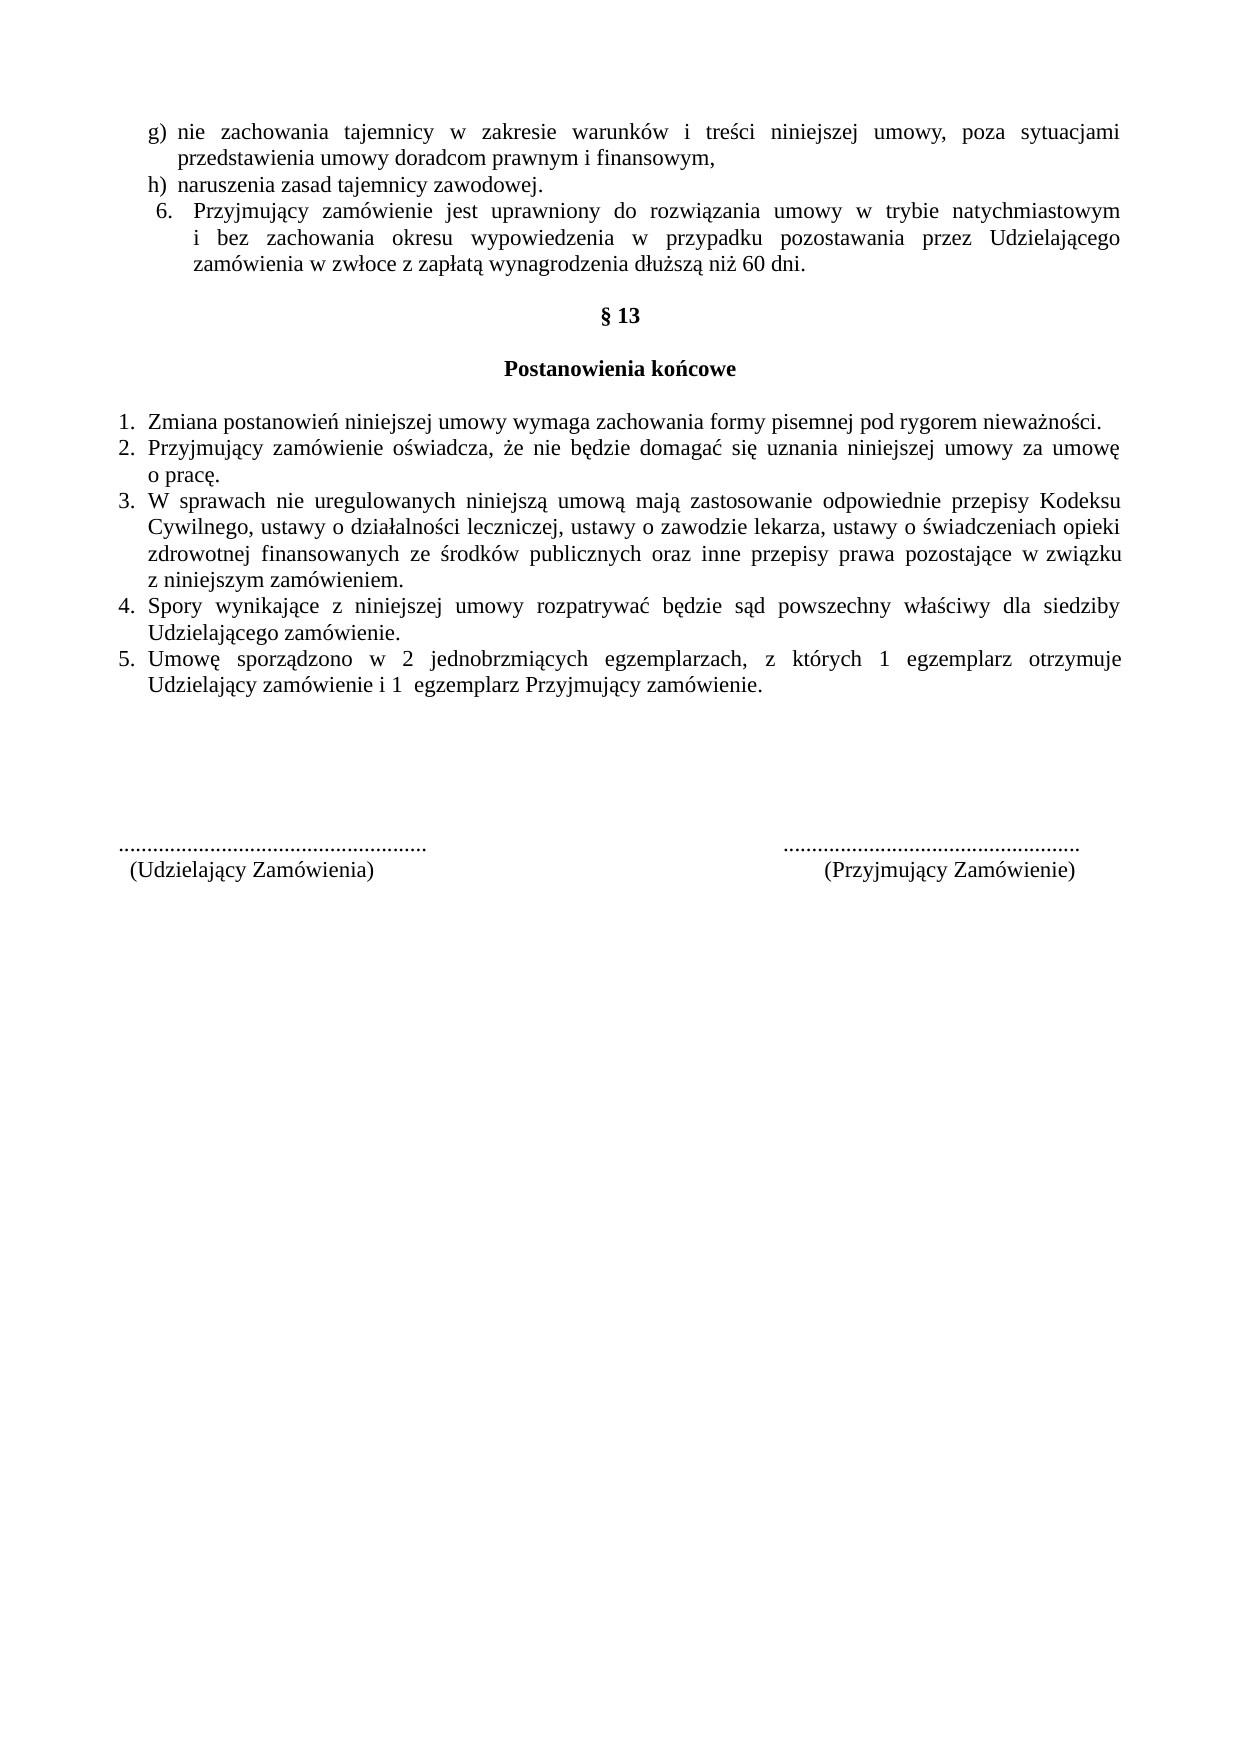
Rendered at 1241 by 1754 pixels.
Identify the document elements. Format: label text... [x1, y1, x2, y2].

list Zmiana postanowień niniejszej umowy wymaga zachowania formy pisemnej pod rygorem nieważności. [118, 408, 1122, 434]
list Przyjmujący zamówienie oświadcza, że nie będzie domagać się uznania niniejszej umowy za umowę o pracę. [118, 434, 1122, 487]
list naruszenia zasad tajemnicy zawodowej. [148, 171, 1122, 197]
text Postanowienia końcowe [118, 355, 1122, 382]
list W sprawach nie uregulowanych niniejszą umową mają zastosowanie odpowiednie przepisy Kodeksu Cywilnego, ustawy o działalności leczniczej, ustawy o zawodzie lekarza, ustawy o świadczeniach opieki zdrowotnej finansowanych ze środków publicznych oraz inne przepisy prawa pozostające w związku z niniejszym zamówieniem. [118, 487, 1122, 592]
text (Udzielający Zamówienia) (Przyjmujący Zamówienie) [118, 856, 1122, 882]
list Przyjmujący zamówienie jest uprawniony do rozwiązania umowy w trybie natychmiastowym i bez zachowania okresu wypowiedzenia w przypadku pozostawania przez Udzielającego zamówienia w zwłoce z zapłatą wynagrodzenia dłuższą niż 60 dni. [156, 197, 1122, 276]
list Umowę sporządzono w 2 jednobrzmiących egzemplarzach, z których 1 egzemplarz otrzymuje Udzielający zamówienie i 1 egzemplarz Przyjmujący zamówienie. [118, 645, 1122, 698]
list nie zachowania tajemnicy w zakresie warunków i treści niniejszej umowy, poza sytuacjami przedstawienia umowy doradcom prawnym i finansowym, [148, 118, 1122, 171]
text § 13 [118, 303, 1122, 329]
text ...................................................... .................................................... [118, 830, 1122, 856]
list Spory wynikające z niniejszej umowy rozpatrywać będzie sąd powszechny właściwy dla siedziby Udzielającego zamówienie. [118, 592, 1122, 645]
